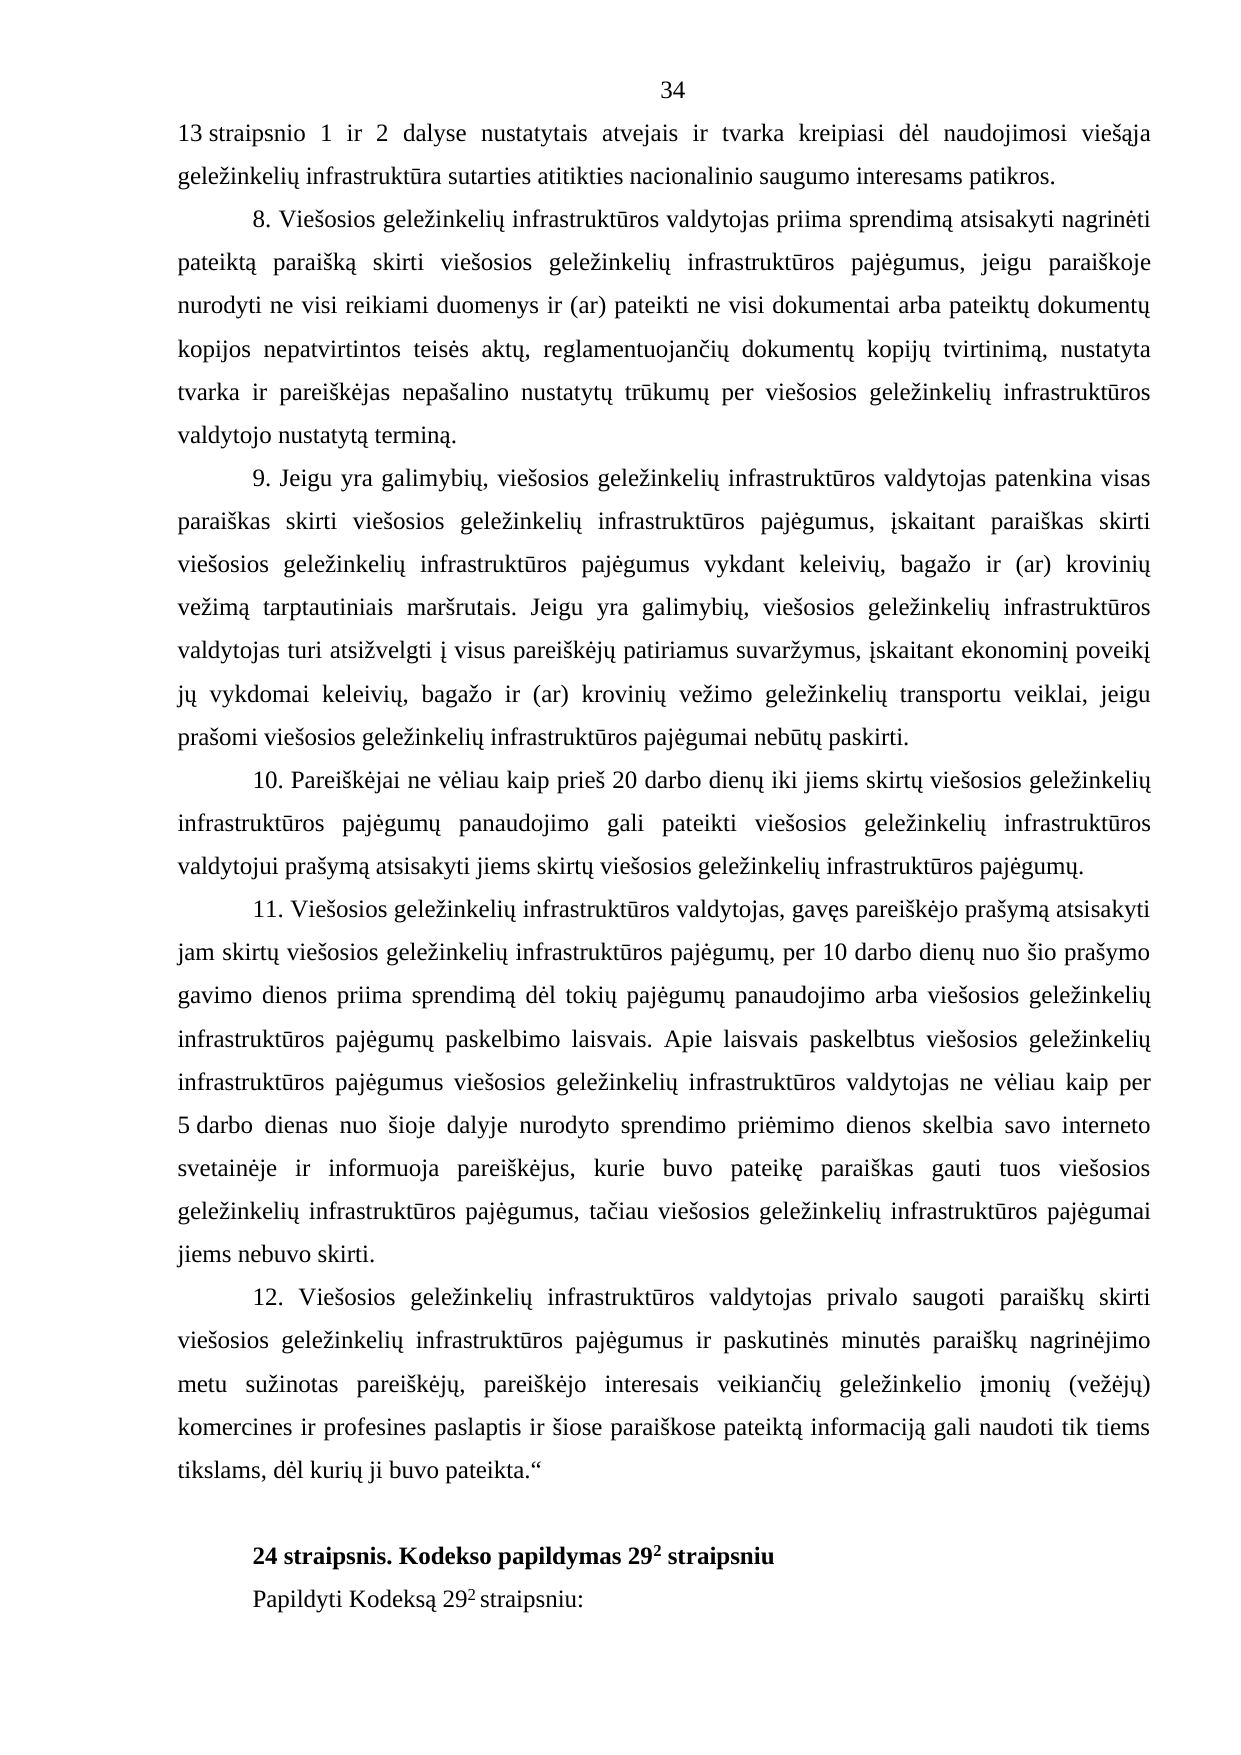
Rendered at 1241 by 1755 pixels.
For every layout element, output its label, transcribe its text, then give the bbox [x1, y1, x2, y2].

text 8. Viešosios geležinkelių infrastruktūros valdytojas priima sprendimą atsisakyti nagrinėti pateiktą paraišką skirti viešosios geležinkelių infrastruktūros pajėgumus, jeigu paraiškoje nurodyti ne visi reikiami duomenys ir (ar) pateikti ne visi dokumentai arba pateiktų dokumentų kopijos nepatvirtintos teisės aktų, reglamentuojančių dokumentų kopijų tvirtinimą, nustatyta tvarka ir pareiškėjas nepašalino nustatytų trūkumų per viešosios geležinkelių infrastruktūros valdytojo nustatytą terminą. [177, 204, 1152, 449]
text 10. Pareiškėjai ne vėliau kaip prieš 20 darbo dienų iki jiems skirtų viešosios geležinkelių infrastruktūros pajėgumų panaudojimo gali pateikti viešosios geležinkelių infrastruktūros valdytojui prašymą atsisakyti jiems skirtų viešosios geležinkelių infrastruktūros pajėgumų. [177, 765, 1152, 880]
text 12. Viešosios geležinkelių infrastruktūros valdytojas privalo saugoti paraiškų skirti viešosios geležinkelių infrastruktūros pajėgumus ir paskutinės minutės paraiškų nagrinėjimo metu sužinotas pareiškėjų, pareiškėjo interesais veikiančių geležinkelio įmonių (vežėjų) komercines ir profesines paslaptis ir šiose paraiškose pateiktą informaciją gali naudoti tik tiems tikslams, dėl kurių ji buvo pateikta.“ [177, 1282, 1152, 1484]
text 24 straipsnis. Kodekso papildymas 292 straipsniu [177, 1541, 1152, 1570]
text Papildyti Kodeksą 292 straipsniu: [177, 1584, 1152, 1613]
text 11. Viešosios geležinkelių infrastruktūros valdytojas, gavęs pareiškėjo prašymą atsisakyti jam skirtų viešosios geležinkelių infrastruktūros pajėgumų, per 10 darbo dienų nuo šio prašymo gavimo dienos priima sprendimą dėl tokių pajėgumų panaudojimo arba viešosios geležinkelių infrastruktūros pajėgumų paskelbimo laisvais. Apie laisvais paskelbtus viešosios geležinkelių infrastruktūros pajėgumus viešosios geležinkelių infrastruktūros valdytojas ne vėliau kaip per 5 darbo dienas nuo šioje dalyje nurodyto sprendimo priėmimo dienos skelbia savo interneto svetainėje ir informuoja pareiškėjus, kurie buvo pateikę paraiškas gauti tuos viešosios geležinkelių infrastruktūros pajėgumus, tačiau viešosios geležinkelių infrastruktūros pajėgumai jiems nebuvo skirti. [177, 894, 1152, 1268]
text 13 straipsnio 1 ir 2 dalyse nustatytais atvejais ir tvarka kreipiasi dėl naudojimosi viešąja geležinkelių infrastruktūra sutarties atitikties nacionalinio saugumo interesams patikros. [177, 118, 1152, 190]
text 9. Jeigu yra galimybių, viešosios geležinkelių infrastruktūros valdytojas patenkina visas paraiškas skirti viešosios geležinkelių infrastruktūros pajėgumus, įskaitant paraiškas skirti viešosios geležinkelių infrastruktūros pajėgumus vykdant keleivių, bagažo ir (ar) krovinių vežimą tarptautiniais maršrutais. Jeigu yra galimybių, viešosios geležinkelių infrastruktūros valdytojas turi atsižvelgti į visus pareiškėjų patiriamus suvaržymus, įskaitant ekonominį poveikį jų vykdomai keleivių, bagažo ir (ar) krovinių vežimo geležinkelių transportu veiklai, jeigu prašomi viešosios geležinkelių infrastruktūros pajėgumai nebūtų paskirti. [177, 463, 1152, 751]
